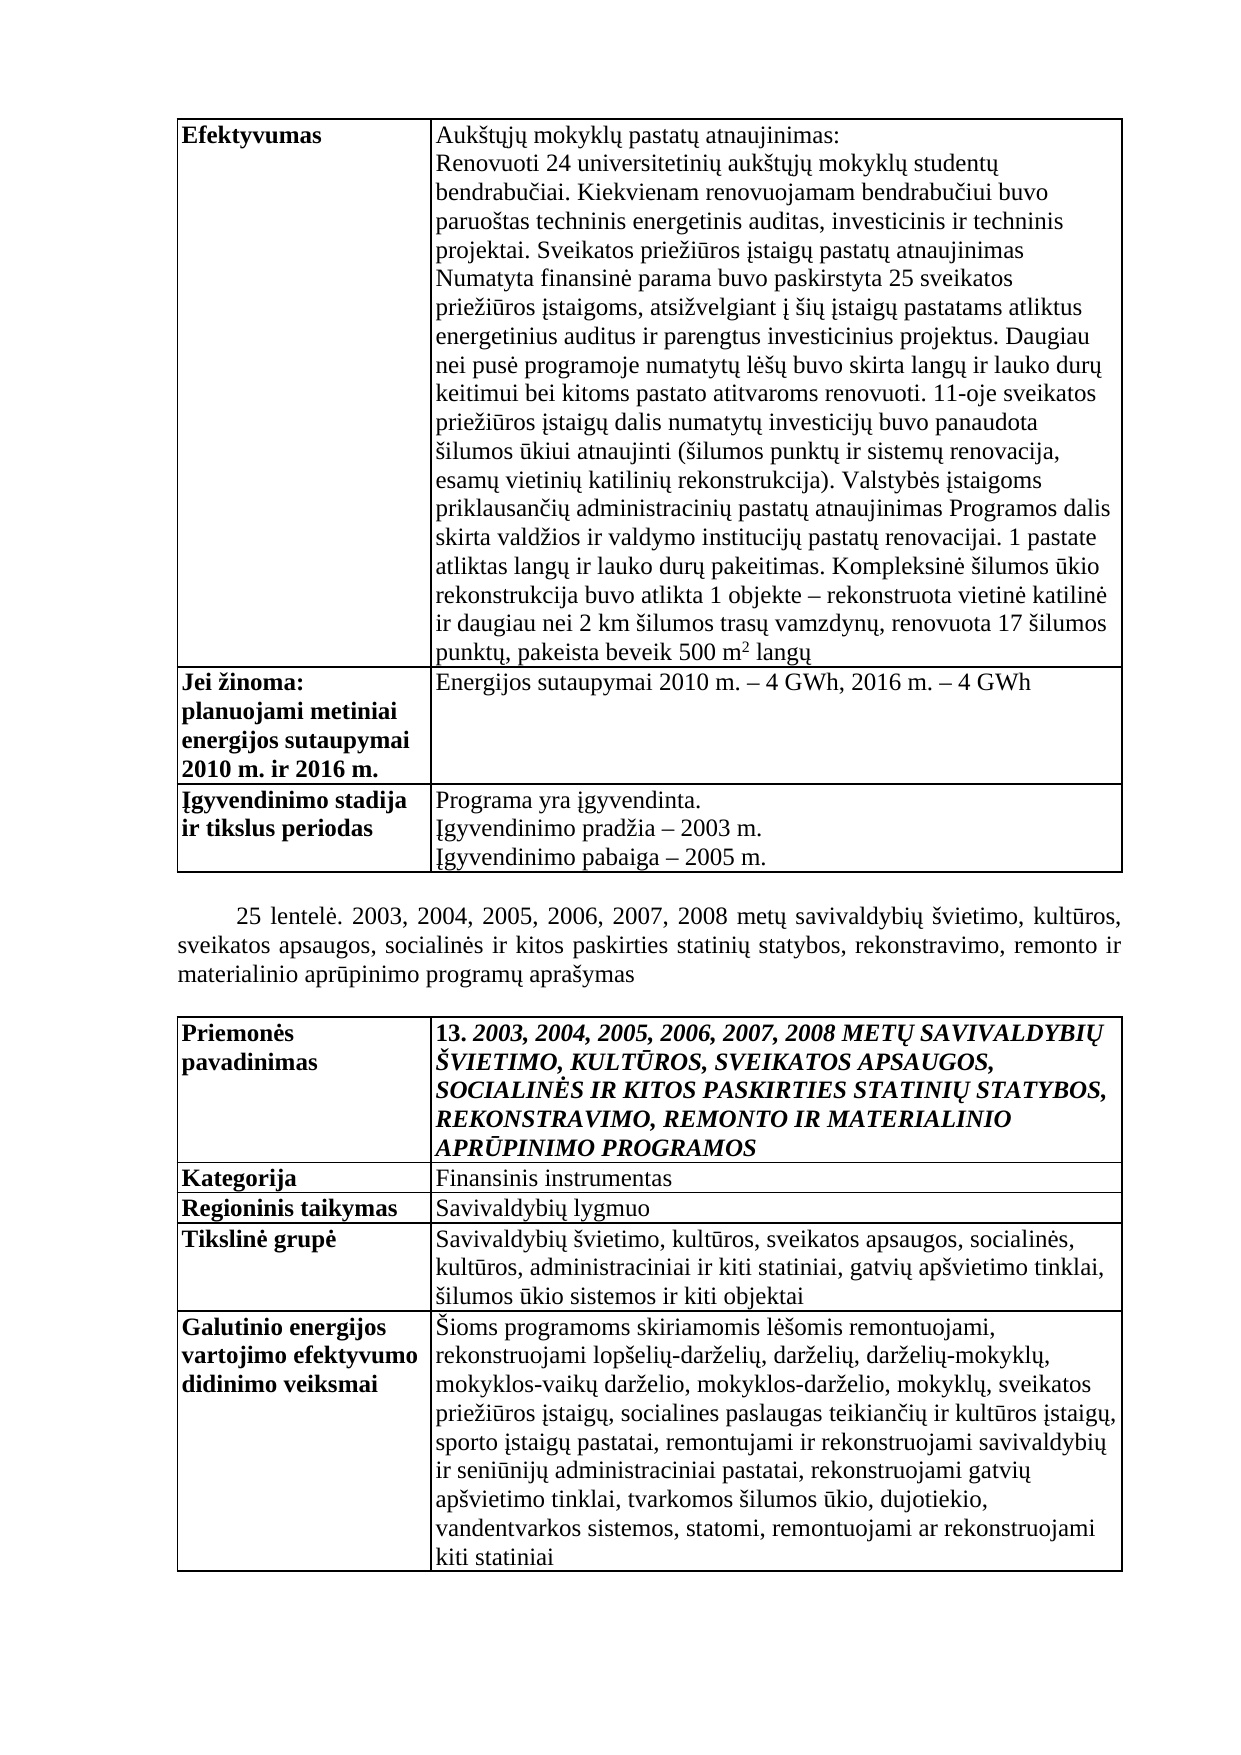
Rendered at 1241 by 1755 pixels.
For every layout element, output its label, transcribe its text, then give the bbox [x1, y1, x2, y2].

table_cell Savivaldybių lygmuo [432, 1193, 1121, 1222]
table_cell Įgyvendinimo stadija ir tikslus periodas [178, 785, 430, 871]
table_header 13. 2003, 2004, 2005, 2006, 2007, 2008 METŲ SAVIVALDYBIŲ ŠVIETIMO, KULTŪROS, SVEIKATOS APSAUGOS, SOCIALINĖS IR KITOS PASKIRTIES STATINIŲ STATYBOS, REKONSTRAVIMO, REMONTO IR MATERIALINIO APRŪPINIMO PROGRAMOS [432, 1018, 1121, 1162]
table_cell Savivaldybių švietimo, kultūros, sveikatos apsaugos, socialinės, kultūros, administraciniai ir kiti statiniai, gatvių apšvietimo tinklai, šilumos ūkio sistemos ir kiti objektai [432, 1224, 1121, 1310]
table_cell Aukštųjų mokyklų pastatų atnaujinimas: Renovuoti 24 universitetinių aukštųjų mokyklų studentų bendrabučiai. Kiekvienam renovuojamam bendrabučiui buvo paruoštas techninis energetinis auditas, investicinis ir techninis projektai. Sveikatos priežiūros įstaigų pastatų atnaujinimas Numatyta finansinė parama buvo paskirstyta 25 sveikatos priežiūros įstaigoms, atsižvelgiant į šių įstaigų pastatams atliktus energetinius auditus ir parengtus investicinius projektus. Daugiau nei pusė programoje numatytų lėšų buvo skirta langų ir lauko durų keitimui bei kitoms pastato atitvaroms renovuoti. 11-oje sveikatos priežiūros įstaigų dalis numatytų investicijų buvo panaudota šilumos ūkiui atnaujinti (šilumos punktų ir sistemų renovacija, esamų vietinių katilinių rekonstrukcija). Valstybės įstaigoms priklausančių administracinių pastatų atnaujinimas Programos dalis skirta valdžios ir valdymo institucijų pastatų renovacijai. 1 pastate atliktas langų ir lauko durų pakeitimas. Kompleksinė šilumos ūkio rekonstrukcija buvo atlikta 1 objekte – rekonstruota vietinė katilinė ir daugiau nei 2 km šilumos trasų vamzdynų, renovuota 17 šilumos punktų, pakeista beveik 500 m2 langų [432, 120, 1121, 666]
table_cell Kategorija [178, 1163, 430, 1192]
table_cell Programa yra įgyvendinta. Įgyvendinimo pradžia – 2003 m. Įgyvendinimo pabaiga – 2005 m. [432, 785, 1121, 871]
table_cell Finansinis instrumentas [432, 1163, 1121, 1192]
table_cell Efektyvumas [178, 120, 430, 666]
text 25 lentelė. 2003, 2004, 2005, 2006, 2007, 2008 metų savivaldybių švietimo, kultūros, sveikatos apsaugos, socialinės ir kitos paskirties statinių statybos, rekonstravimo, remonto ir materialinio aprūpinimo programų aprašymas [177, 901, 1122, 987]
table_cell Energijos sutaupymai 2010 m. – 4 GWh, 2016 m. – 4 GWh [432, 668, 1121, 783]
table_header Priemonės pavadinimas [178, 1018, 430, 1162]
table_cell Tikslinė grupė [178, 1224, 430, 1310]
table_cell Šioms programoms skiriamomis lėšomis remontuojami, rekonstruojami lopšelių-darželių, darželių, darželių-mokyklų, mokyklos-vaikų darželio, mokyklos-darželio, mokyklų, sveikatos priežiūros įstaigų, socialines paslaugas teikiančių ir kultūros įstaigų, sporto įstaigų pastatai, remontujami ir rekonstruojami savivaldybių ir seniūnijų administraciniai pastatai, rekonstruojami gatvių apšvietimo tinklai, tvarkomos šilumos ūkio, dujotiekio, vandentvarkos sistemos, statomi, remontuojami ar rekonstruojami kiti statiniai [432, 1312, 1121, 1570]
table_cell Jei žinoma: planuojami metiniai energijos sutaupymai 2010 m. ir 2016 m. [178, 668, 430, 783]
table_cell Regioninis taikymas [178, 1193, 430, 1222]
table_cell Galutinio energijos vartojimo efektyvumo didinimo veiksmai [178, 1312, 430, 1570]
